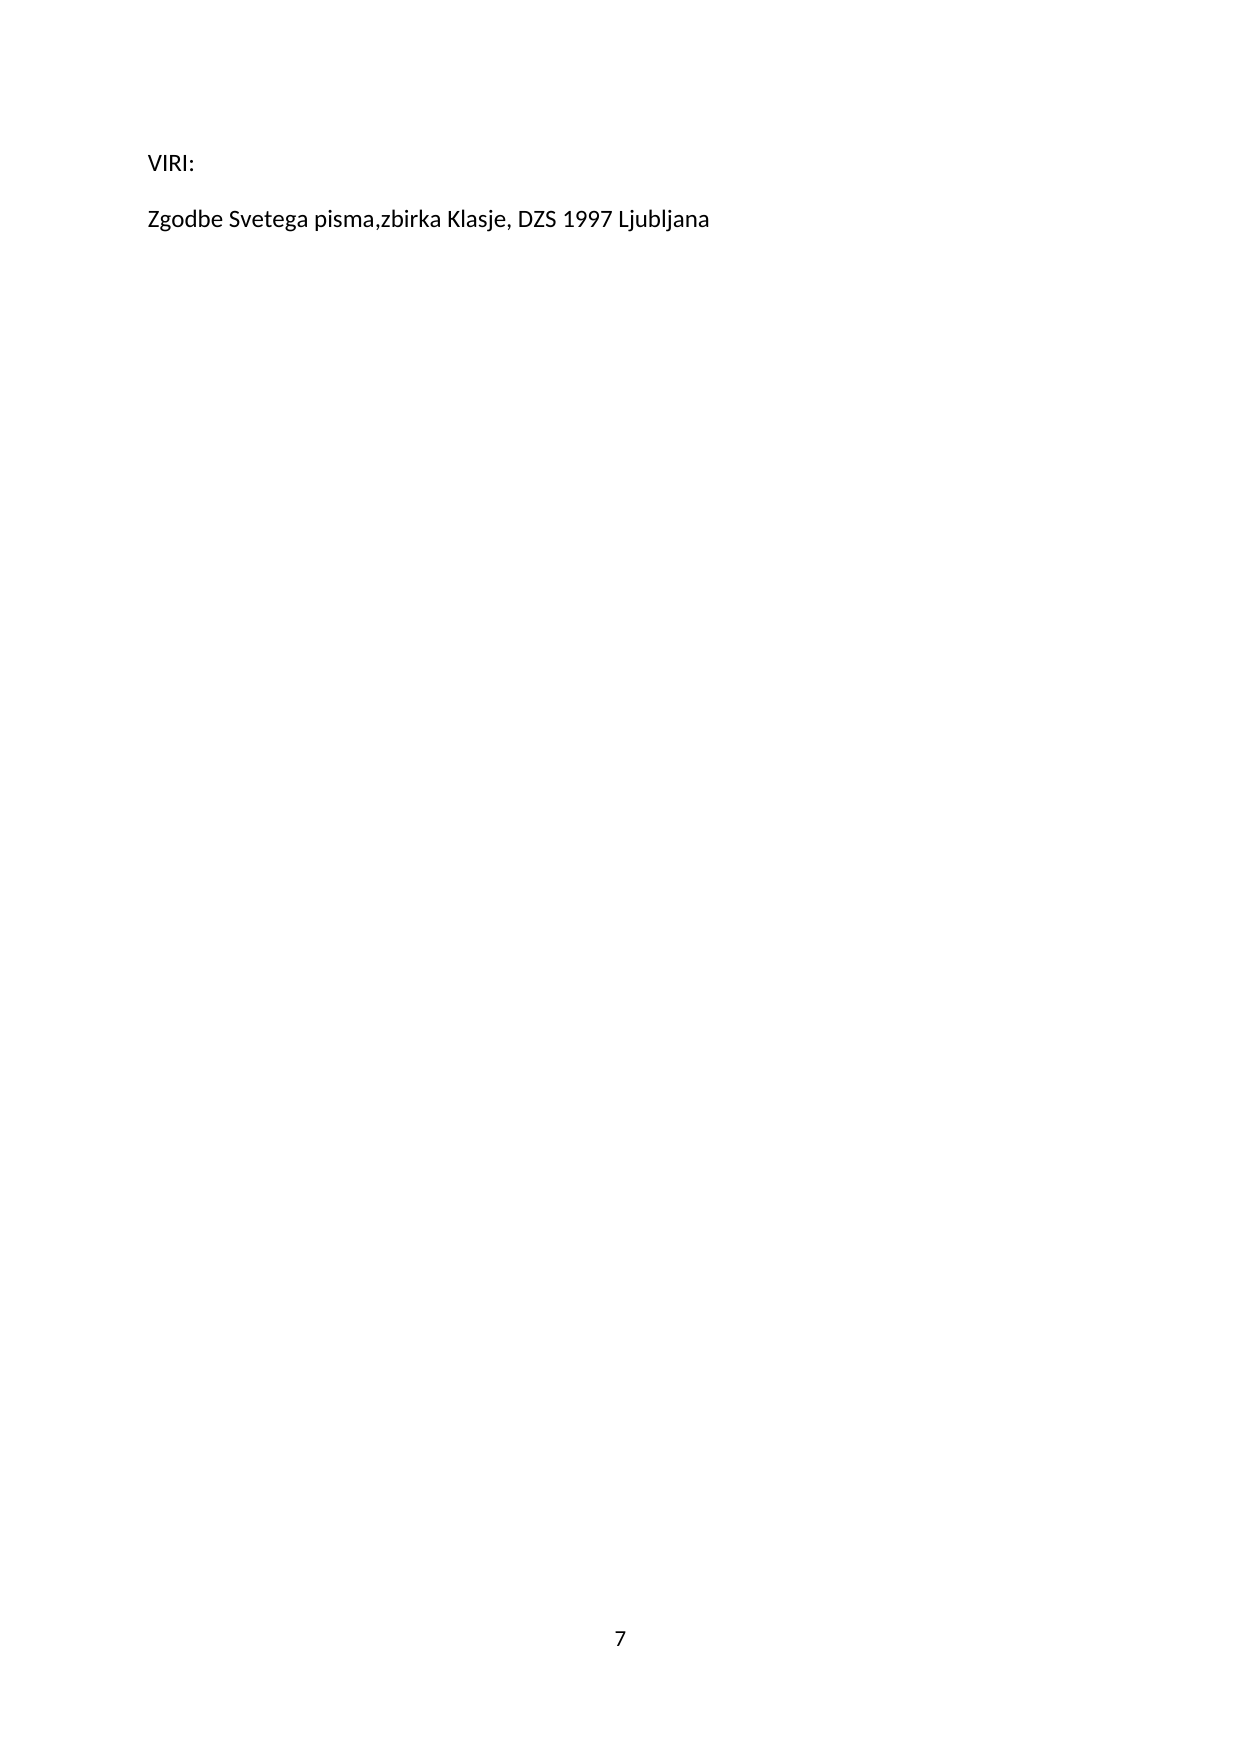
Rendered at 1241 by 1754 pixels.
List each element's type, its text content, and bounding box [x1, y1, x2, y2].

text VIRI: [148, 148, 1093, 178]
text Zgodbe Svetega pisma,zbirka Klasje, DZS 1997 Ljubljana [148, 203, 1093, 234]
